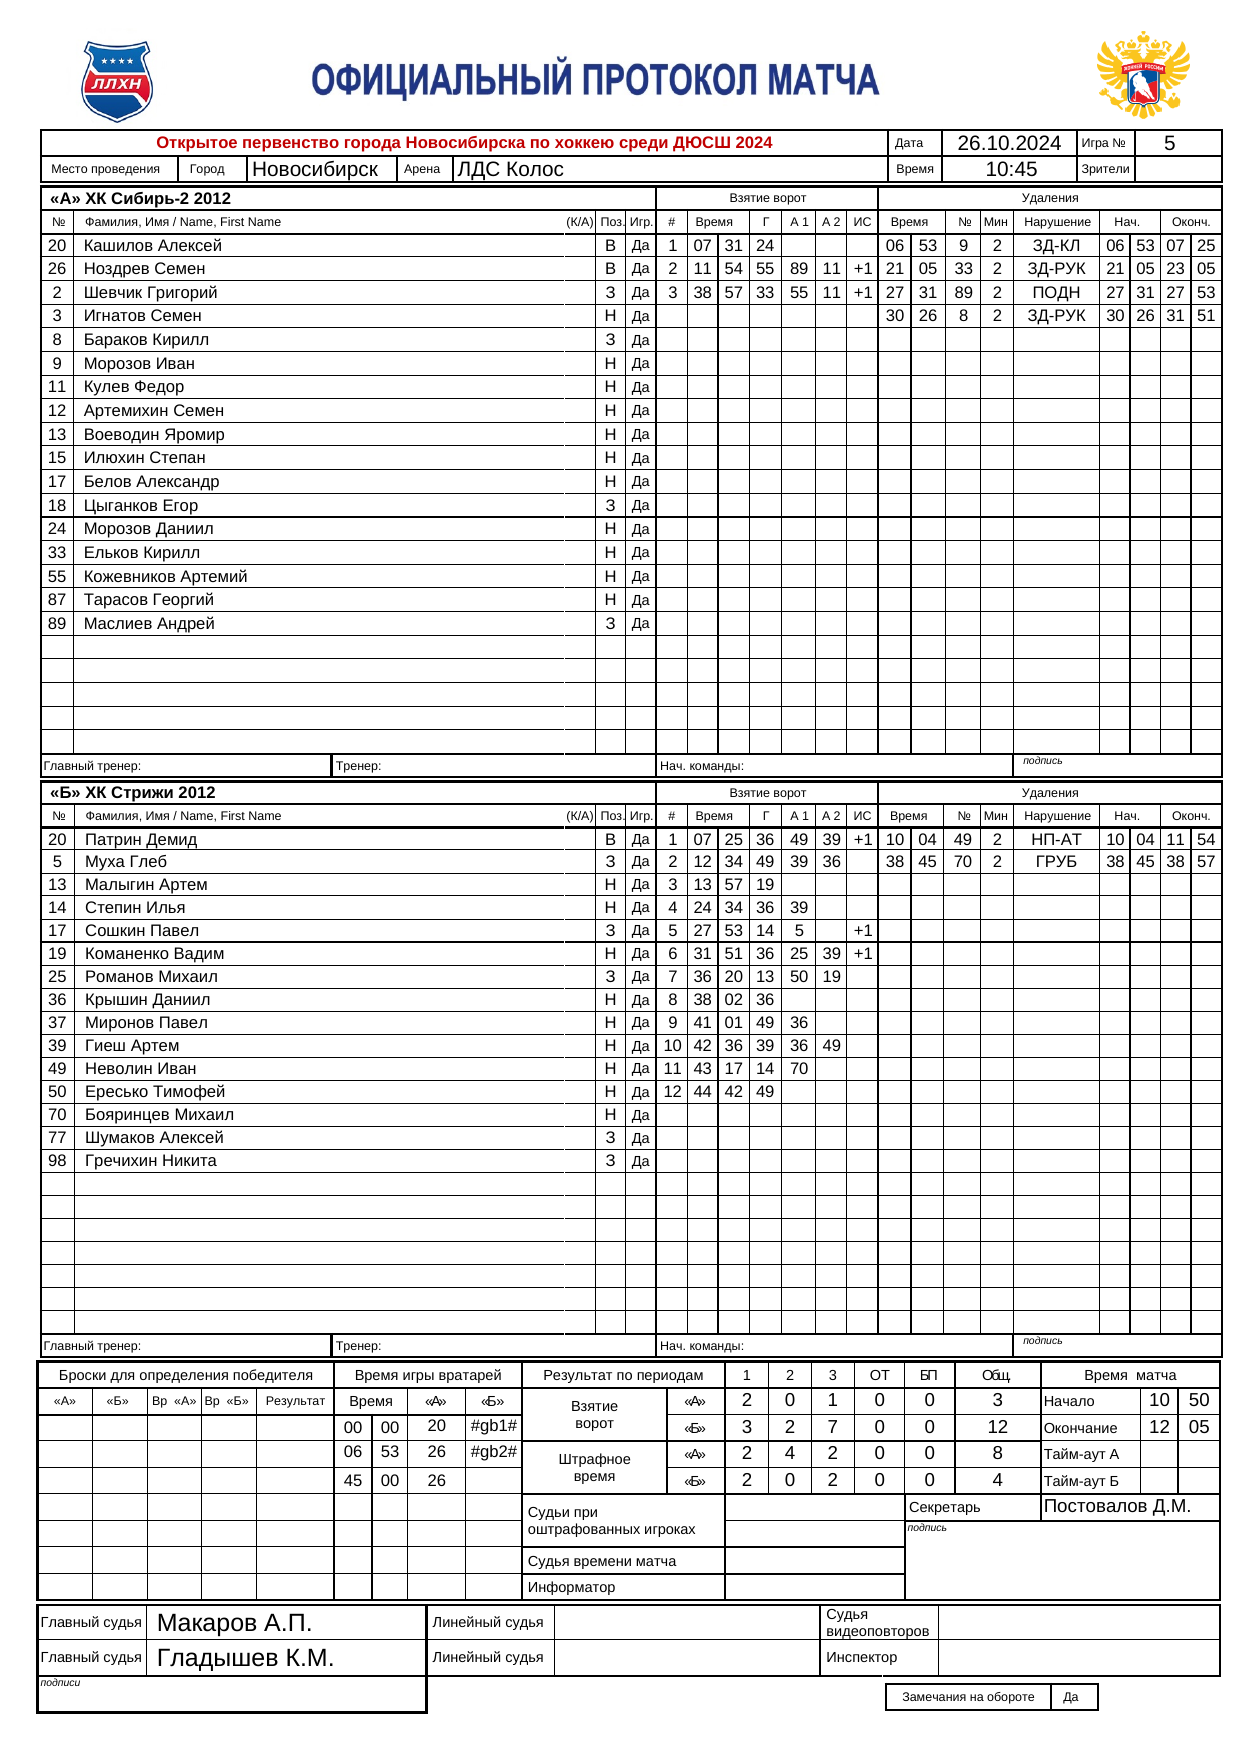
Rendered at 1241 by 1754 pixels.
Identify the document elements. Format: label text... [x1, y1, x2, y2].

table_cell [1161, 874, 1190, 895]
table_cell [912, 730, 945, 753]
table_cell [816, 1150, 846, 1172]
table_cell 00 [373, 1416, 407, 1440]
table_cell [944, 943, 980, 964]
table_cell [202, 1547, 256, 1573]
table_cell [879, 376, 910, 398]
table_cell 0 [905, 1442, 954, 1467]
table_cell [750, 1104, 781, 1126]
table_cell [879, 588, 910, 611]
table_header Да [1052, 1685, 1097, 1709]
table_cell [847, 1035, 877, 1057]
table_cell [39, 1547, 92, 1573]
table_cell [719, 352, 749, 374]
table_cell [1014, 1012, 1099, 1033]
table_cell 36 [750, 943, 781, 964]
table_cell [944, 1173, 980, 1195]
table_cell [75, 1242, 564, 1264]
table_cell [626, 683, 655, 706]
table_cell 19 [750, 874, 781, 895]
table_cell [782, 399, 815, 422]
table_cell [847, 376, 877, 398]
table_cell [782, 1173, 815, 1195]
table_cell [657, 399, 687, 422]
table_header Результат по периодам [523, 1363, 724, 1387]
table_cell [1161, 943, 1190, 964]
table_cell [1014, 896, 1099, 918]
table_cell 31 [1161, 305, 1190, 327]
table_header «Б» ХК Стрижи 2012 [42, 783, 655, 803]
table_cell 39 [816, 829, 846, 849]
table_header Дата [889, 131, 941, 155]
table_cell Да [626, 328, 655, 351]
table_cell [782, 1242, 815, 1264]
table_cell [912, 1288, 943, 1310]
table_cell [202, 1494, 256, 1520]
table_cell [596, 636, 625, 658]
table_cell Игр. [626, 805, 655, 826]
table_header Игра № [1078, 131, 1134, 155]
table_cell Секретарь [906, 1495, 1040, 1520]
table_cell 44 [688, 1081, 717, 1103]
table_cell ПОДН [1014, 281, 1099, 303]
table_cell Да [626, 423, 655, 445]
table_cell [626, 1173, 655, 1195]
table_cell ЗД-РУК [1014, 305, 1099, 327]
table_cell +1 [847, 943, 877, 964]
table_cell Да [626, 1081, 655, 1103]
table_cell [981, 612, 1013, 634]
table_cell [750, 328, 781, 351]
table_cell [816, 446, 846, 469]
table_cell [93, 1547, 147, 1573]
table_cell [1014, 730, 1099, 753]
table_cell [750, 1265, 781, 1287]
table_cell [782, 1265, 815, 1287]
table_cell [148, 1547, 201, 1573]
table_cell [565, 376, 595, 398]
table_cell 14 [42, 896, 74, 918]
table_cell 31 [688, 943, 717, 964]
table_cell [373, 1494, 407, 1520]
table_cell [688, 352, 717, 374]
table_cell 9 [42, 352, 73, 374]
table_cell 33 [750, 281, 781, 303]
table_cell [750, 588, 781, 611]
table_cell Информатор [523, 1575, 724, 1599]
table_cell [565, 1035, 595, 1057]
table_cell Н [596, 588, 625, 611]
table_cell [750, 305, 781, 327]
table_header Удаления [879, 783, 1221, 803]
table_cell Зрители [1078, 157, 1134, 181]
table_cell Н [596, 943, 625, 964]
table_cell 20 [42, 235, 73, 256]
table_cell 6 [657, 943, 687, 964]
table_cell Кулев Федор [74, 376, 564, 398]
table_cell [981, 707, 1013, 729]
table_cell [750, 565, 781, 587]
table_cell [1100, 376, 1129, 398]
table_cell [750, 1173, 781, 1195]
table_cell [946, 352, 980, 374]
table_cell [782, 989, 815, 1011]
table_cell [912, 1219, 943, 1241]
table_cell [847, 1081, 877, 1103]
table_header Замечания на обороте [887, 1685, 1050, 1709]
table_cell [565, 683, 595, 706]
table_cell З [596, 1127, 625, 1149]
table_cell Шевчик Григорий [74, 281, 564, 303]
table_cell [148, 1416, 201, 1440]
table_cell [1179, 1468, 1219, 1493]
table_cell [688, 1219, 717, 1241]
table_cell [944, 920, 980, 941]
table_cell [912, 588, 945, 611]
table_cell [782, 235, 815, 256]
table_cell [1131, 541, 1160, 564]
table_cell [750, 494, 781, 516]
table_cell [879, 1150, 910, 1172]
table_cell 0 [905, 1389, 954, 1413]
table_cell 10 [1100, 829, 1129, 849]
table_cell [565, 707, 595, 729]
table_cell Нач. [1100, 211, 1160, 233]
table_cell [847, 730, 877, 753]
table_cell [39, 1468, 92, 1493]
table_cell [816, 1219, 846, 1241]
table_cell [912, 470, 945, 493]
table_cell [782, 446, 815, 469]
table_cell Гречихин Никита [75, 1150, 564, 1172]
table_cell [1100, 399, 1129, 422]
table_cell 23 [1161, 257, 1190, 280]
table_cell [565, 1311, 595, 1333]
table_cell [879, 1288, 910, 1310]
table_cell [782, 494, 815, 516]
table_cell З [596, 494, 625, 516]
table_cell Взятие ворот [523, 1389, 666, 1440]
table_cell [1131, 1219, 1160, 1241]
table_cell [596, 707, 625, 729]
table_cell 50 [782, 966, 815, 987]
table_cell 34 [719, 850, 749, 872]
table_cell [1131, 1150, 1160, 1172]
table_cell [1014, 376, 1099, 398]
table_header 2 [769, 1363, 811, 1387]
table_cell [847, 470, 877, 493]
table_cell [912, 989, 943, 1011]
table_cell Н [596, 352, 625, 374]
table_cell [1014, 423, 1099, 445]
table_cell 14 [750, 1058, 781, 1079]
table_cell [466, 1521, 521, 1546]
table_cell 17 [42, 920, 74, 941]
table_cell [981, 588, 1013, 611]
table_header 3 [812, 1363, 854, 1387]
table_cell [688, 565, 717, 587]
table_cell 0 [855, 1468, 904, 1493]
table_cell 2 [981, 829, 1013, 849]
table_cell Цыганков Егор [74, 494, 564, 516]
table_cell [816, 896, 846, 918]
table_cell 10 [1141, 1389, 1177, 1413]
table_cell Г [750, 805, 781, 826]
table_cell [565, 305, 595, 327]
table_cell [782, 328, 815, 351]
table_cell [719, 541, 749, 564]
table_cell [944, 1035, 980, 1057]
table_cell [1136, 157, 1221, 181]
table_cell [946, 470, 980, 493]
table_cell [719, 446, 749, 469]
table_cell Окончание [1042, 1415, 1140, 1440]
table_cell 45 [1131, 850, 1160, 872]
table_cell 51 [1192, 305, 1221, 327]
table_cell [565, 1012, 595, 1033]
table_cell [1100, 541, 1129, 564]
table_cell [1192, 612, 1221, 634]
table_cell [596, 1196, 625, 1218]
table_cell Илюхин Степан [74, 446, 564, 469]
table_cell [657, 352, 687, 374]
table_cell [879, 1265, 910, 1287]
table_cell 31 [1131, 281, 1160, 303]
table_cell [1131, 966, 1160, 987]
table_cell [1014, 707, 1099, 729]
table_cell 11 [816, 257, 846, 280]
table_cell [565, 235, 595, 256]
table_cell [565, 423, 595, 445]
table_cell [946, 730, 980, 753]
table_cell [688, 541, 717, 564]
table_cell [750, 1242, 781, 1264]
table_cell Тарасов Георгий [74, 588, 564, 611]
table_cell [981, 1104, 1013, 1126]
table_cell 41 [688, 1012, 717, 1033]
table_cell № [946, 211, 980, 233]
table_cell [1100, 943, 1129, 964]
table_cell [912, 565, 945, 587]
table_cell [93, 1574, 147, 1599]
table_cell [944, 966, 980, 987]
table_cell [944, 1127, 980, 1149]
table_cell [981, 659, 1013, 682]
table_cell [1100, 1288, 1129, 1310]
table_cell [847, 423, 877, 445]
table_cell [981, 1288, 1013, 1310]
table_cell [912, 636, 945, 658]
table_cell [719, 1150, 749, 1172]
table_cell 00 [335, 1416, 371, 1440]
table_cell [1192, 423, 1221, 445]
table_cell [847, 1311, 877, 1333]
table_cell 2 [812, 1442, 854, 1467]
table_cell [912, 1265, 943, 1287]
table_cell [466, 1574, 521, 1599]
table_cell [1131, 1081, 1160, 1103]
table_cell [1161, 494, 1190, 516]
table_cell [816, 730, 846, 753]
table_cell [816, 1196, 846, 1218]
table_cell [782, 612, 815, 634]
table_cell [335, 1521, 371, 1546]
table_cell [847, 612, 877, 634]
table_cell [257, 1547, 333, 1573]
table_cell [912, 328, 945, 351]
table_cell [1161, 1173, 1190, 1195]
table_cell 11 [657, 1058, 687, 1079]
table_cell [688, 423, 717, 445]
table_cell Да [626, 943, 655, 964]
table_cell Н [596, 446, 625, 469]
table_cell «Б» [93, 1389, 147, 1413]
table_cell [1014, 470, 1099, 493]
table_cell 06 [335, 1441, 371, 1467]
table_cell [782, 1219, 815, 1241]
table_cell [782, 874, 815, 895]
table_cell [1192, 376, 1221, 398]
table_cell [726, 1521, 904, 1546]
table_cell Да [626, 281, 655, 303]
table_header Удаления [879, 188, 1221, 209]
table_cell [946, 494, 980, 516]
table_cell [750, 1311, 781, 1333]
table_cell Миронов Павел [75, 1012, 564, 1033]
table_cell Н [596, 1081, 625, 1103]
table_cell [1014, 446, 1099, 469]
table_cell Постовалов Д.М. [1042, 1495, 1219, 1520]
table_cell [1161, 1127, 1190, 1149]
table_cell 57 [1192, 850, 1221, 872]
table_cell [912, 707, 945, 729]
table_cell [912, 423, 945, 445]
table_cell 2 [812, 1468, 854, 1493]
table_cell [981, 683, 1013, 706]
table_cell [1161, 612, 1190, 634]
table_cell [1161, 896, 1190, 918]
table_cell [981, 730, 1013, 753]
table_cell [816, 683, 846, 706]
table_cell [657, 588, 687, 611]
table_cell Бараков Кирилл [74, 328, 564, 351]
table_cell [944, 989, 980, 1011]
table_cell [657, 376, 687, 398]
table_cell [981, 541, 1013, 564]
table_cell [847, 1104, 877, 1126]
table_cell 2 [657, 850, 687, 872]
table_cell [1161, 1219, 1190, 1241]
table_cell [42, 1219, 74, 1241]
table_cell [816, 305, 846, 327]
table_cell [750, 683, 781, 706]
table_cell Кашилов Алексей [74, 235, 564, 256]
table_cell [39, 1416, 92, 1440]
table_cell [816, 989, 846, 1011]
table_cell ЛДС Колос [454, 157, 887, 181]
table_cell 27 [879, 281, 910, 303]
table_cell [1161, 707, 1190, 729]
table_cell А 1 [782, 805, 815, 826]
table_cell [816, 328, 846, 351]
table_cell [912, 1035, 943, 1057]
table_cell [688, 1311, 717, 1333]
table_cell [626, 1265, 655, 1287]
table_cell [1131, 518, 1160, 540]
table_cell Да [626, 235, 655, 256]
table_cell 24 [42, 518, 73, 540]
table_cell [42, 1196, 74, 1218]
table_cell [879, 565, 910, 587]
table_cell [847, 659, 877, 682]
table_cell Да [626, 1035, 655, 1057]
table_cell 11 [42, 376, 73, 398]
table_cell Да [626, 850, 655, 872]
table_cell [879, 470, 910, 493]
table_cell 57 [719, 281, 749, 303]
table_cell Время [688, 211, 749, 233]
table_cell Время [889, 157, 941, 181]
table_cell 2 [981, 235, 1013, 256]
table_cell [816, 1058, 846, 1079]
table_cell Нач. команды: [657, 755, 1012, 776]
table_cell [1014, 1219, 1099, 1241]
table_cell (К/А) [565, 805, 595, 826]
table_cell [981, 920, 1013, 941]
table_cell 70 [42, 1104, 74, 1126]
table_header ОТ [855, 1363, 904, 1387]
table_cell [596, 1173, 625, 1195]
table_cell ЗД-РУК [1014, 257, 1099, 280]
table_cell [1014, 1196, 1099, 1218]
table_cell [1192, 636, 1221, 658]
table_cell [1161, 399, 1190, 422]
table_cell [1192, 707, 1221, 729]
table_cell [912, 683, 945, 706]
table_cell Г [750, 211, 781, 233]
table_cell Малыгин Артем [75, 874, 564, 895]
table_cell [93, 1468, 147, 1493]
table_cell 19 [816, 966, 846, 987]
table_cell Игнатов Семен [74, 305, 564, 327]
table_cell [1131, 1265, 1160, 1287]
table_cell 12 [42, 399, 73, 422]
table_cell [688, 399, 717, 422]
table_cell [1131, 1196, 1160, 1218]
table_cell 54 [719, 257, 749, 280]
table_cell [565, 1219, 595, 1241]
table_cell 70 [782, 1058, 815, 1079]
table_cell [816, 1173, 846, 1195]
table_cell [657, 470, 687, 493]
table_cell [944, 896, 980, 918]
table_cell [946, 328, 980, 351]
table_cell [657, 494, 687, 516]
table_cell 27 [1161, 281, 1190, 303]
table_cell [1014, 1265, 1099, 1287]
table_cell Маслиев Андрей [74, 612, 564, 634]
table_cell 38 [688, 281, 717, 303]
table_cell [1192, 565, 1221, 587]
table_cell [750, 376, 781, 398]
table_cell [1161, 1242, 1190, 1264]
table_cell [1192, 730, 1221, 753]
table_cell 36 [42, 989, 74, 1011]
table_cell [912, 1196, 943, 1218]
table_cell [565, 328, 595, 351]
table_cell 05 [1192, 257, 1221, 280]
table_cell [42, 1173, 74, 1195]
table_cell 10 [657, 1035, 687, 1057]
table_cell [944, 1150, 980, 1172]
table_cell [75, 1288, 564, 1310]
table_cell [912, 1242, 943, 1264]
table_cell [847, 235, 877, 256]
table_cell [879, 399, 910, 422]
table_cell [847, 446, 877, 469]
table_cell [565, 352, 595, 374]
table_cell [946, 518, 980, 540]
table_cell 26 [408, 1468, 465, 1493]
table_cell [981, 1035, 1013, 1057]
table_cell [1100, 920, 1129, 941]
table_cell З [596, 328, 625, 351]
table_cell З [596, 612, 625, 634]
table_cell [912, 352, 945, 374]
table_header Броски для определения победителя [39, 1363, 333, 1387]
table_cell [565, 1242, 595, 1264]
table_cell ГРУБ [1014, 850, 1099, 872]
table_cell [879, 1081, 910, 1103]
table_cell [335, 1494, 371, 1520]
table_cell Муха Глеб [75, 850, 564, 872]
table_cell Да [626, 1127, 655, 1149]
table_cell [1192, 328, 1221, 351]
table_cell Н [596, 1035, 625, 1057]
table_cell [1100, 446, 1129, 469]
table_cell [93, 1521, 147, 1546]
table_cell Ересько Тимофей [75, 1081, 564, 1103]
table_cell [1131, 874, 1160, 895]
table_cell [1131, 470, 1160, 493]
table_cell 42 [688, 1035, 717, 1057]
table_cell [847, 874, 877, 895]
table_cell [1131, 1311, 1160, 1333]
table_cell Да [626, 874, 655, 895]
table_cell [750, 541, 781, 564]
table_cell [1100, 1173, 1129, 1195]
table_cell [1192, 1288, 1221, 1310]
table_cell [75, 1196, 564, 1218]
table_cell Новосибирск [248, 157, 396, 181]
table_cell [565, 943, 595, 964]
table_cell [847, 352, 877, 374]
table_cell [1131, 446, 1160, 469]
table_cell Да [626, 399, 655, 422]
table_cell Макаров А.П. [147, 1606, 425, 1639]
table_cell В [596, 235, 625, 256]
table_cell [1100, 683, 1129, 706]
table_cell 12 [688, 850, 717, 872]
table_cell З [596, 281, 625, 303]
table_cell 20 [42, 829, 74, 849]
table_cell [1192, 541, 1221, 564]
table_cell [688, 1265, 717, 1287]
table_cell [816, 920, 846, 941]
table_cell +1 [847, 281, 877, 303]
table_cell [1100, 1035, 1129, 1057]
table_cell [1100, 1012, 1129, 1033]
table_header Время игры вратарей [335, 1363, 521, 1387]
table_cell [1192, 446, 1221, 469]
table_cell [1014, 1035, 1099, 1057]
table_cell [981, 565, 1013, 587]
table_cell [816, 518, 846, 540]
table_cell [782, 305, 815, 327]
table_cell 50 [1179, 1389, 1219, 1413]
table_cell [816, 541, 846, 564]
table_cell [981, 1150, 1013, 1172]
table_cell [657, 707, 687, 729]
table_cell 57 [719, 874, 749, 895]
table_cell [782, 470, 815, 493]
table_cell Гиеш Артем [75, 1035, 564, 1057]
table_cell +1 [847, 920, 877, 941]
table_cell [816, 588, 846, 611]
table_cell [39, 1494, 92, 1520]
table_cell Тайм-аут А [1042, 1441, 1140, 1467]
table_cell [688, 1173, 717, 1195]
table_cell [565, 281, 595, 303]
table_cell Фамилия, Имя / Name, First Name [75, 805, 565, 826]
table_cell 21 [1100, 257, 1129, 280]
table_cell Воеводин Яромир [74, 423, 564, 445]
table_cell ЗД-КЛ [1014, 235, 1099, 256]
table_cell [1161, 683, 1190, 706]
table_cell Да [626, 966, 655, 987]
table_cell [688, 1150, 717, 1172]
table_cell [202, 1468, 256, 1493]
table_cell Время [688, 805, 749, 826]
table_cell [626, 1288, 655, 1310]
table_cell [912, 920, 943, 941]
table_cell 39 [782, 896, 815, 918]
table_cell [750, 1127, 781, 1149]
table_cell [981, 470, 1013, 493]
table_cell Да [626, 829, 655, 849]
table_cell 1 [657, 829, 687, 849]
table_cell [39, 1521, 92, 1546]
table_cell [428, 1677, 882, 1711]
table_cell [944, 1012, 980, 1033]
table_cell [1131, 588, 1160, 611]
table_cell [1192, 352, 1221, 374]
table_cell [719, 1104, 749, 1126]
table_cell 9 [946, 235, 980, 256]
table_cell подпись [1014, 1335, 1221, 1356]
table_cell Судьи при оштрафованных игроках [523, 1495, 724, 1546]
table_cell [373, 1547, 407, 1573]
table_cell [1131, 1104, 1160, 1126]
table_cell [1131, 1035, 1160, 1057]
table_cell [688, 470, 717, 493]
table_cell 3 [657, 874, 687, 895]
table_header 5 [1136, 131, 1221, 155]
table_cell [1161, 541, 1190, 564]
table_cell 53 [1192, 281, 1221, 303]
table_cell [847, 636, 877, 658]
table_cell Н [596, 518, 625, 540]
table_cell Время [879, 805, 943, 826]
table_cell [912, 446, 945, 469]
table_cell 12 [956, 1415, 1040, 1440]
table_cell [719, 730, 749, 753]
table_cell Главный тренер: [42, 755, 330, 776]
table_cell [1100, 874, 1129, 895]
table_cell 51 [719, 943, 749, 964]
table_cell [148, 1521, 201, 1546]
table_cell [688, 730, 717, 753]
table_cell [981, 966, 1013, 987]
table_cell [1131, 494, 1160, 516]
table_cell Романов Михаил [75, 966, 564, 987]
table_cell [565, 1265, 595, 1287]
table_cell Инспектор [821, 1640, 938, 1675]
table_cell [782, 636, 815, 658]
table_cell [719, 376, 749, 398]
table_cell [565, 730, 595, 753]
table_cell [688, 683, 717, 706]
table_cell [1014, 328, 1099, 351]
table_cell Фамилия, Имя / Name, First Name [74, 211, 565, 233]
table_cell [1192, 1173, 1221, 1195]
table_cell [626, 659, 655, 682]
table_cell [726, 1575, 904, 1599]
table_cell [657, 1311, 687, 1333]
table_cell [1014, 565, 1099, 587]
table_cell [1014, 1173, 1099, 1195]
table_cell [879, 707, 910, 729]
table_cell [719, 1288, 749, 1310]
table_cell [1192, 1196, 1221, 1218]
table_cell [1141, 1468, 1177, 1493]
table_cell [1100, 1081, 1129, 1103]
table_cell [719, 1311, 749, 1333]
table_cell Да [626, 1104, 655, 1126]
table_cell Команенко Вадим [75, 943, 564, 964]
table_cell [657, 1150, 687, 1172]
table_cell [1131, 423, 1160, 445]
table_cell З [596, 1150, 625, 1172]
table_cell [879, 683, 910, 706]
table_cell [1014, 920, 1099, 941]
table_cell 12 [1141, 1415, 1177, 1440]
table_cell Время [335, 1389, 407, 1413]
table_cell 0 [769, 1389, 811, 1413]
table_cell НП-АТ [1014, 829, 1099, 849]
table_cell [408, 1521, 465, 1546]
table_cell [719, 612, 749, 634]
table_cell [912, 612, 945, 634]
table_cell [719, 328, 749, 351]
table_cell Да [626, 1012, 655, 1033]
table_cell [816, 423, 846, 445]
table_cell [719, 1219, 749, 1241]
table_cell Ноздрев Семен [74, 257, 564, 280]
table_cell [626, 1311, 655, 1333]
table_cell [816, 707, 846, 729]
table_cell [719, 683, 749, 706]
table_cell А 1 [782, 211, 815, 233]
table_cell [816, 1288, 846, 1310]
table_cell 89 [42, 612, 73, 634]
table_cell [912, 1058, 943, 1079]
table_cell [1100, 1311, 1129, 1333]
table_cell [1131, 612, 1160, 634]
table_cell [657, 446, 687, 469]
table_cell Главный судья [39, 1640, 146, 1675]
table_cell [565, 896, 595, 918]
table_cell «А» [408, 1389, 465, 1413]
table_cell «А» [668, 1389, 724, 1413]
table_cell [816, 1104, 846, 1126]
table_cell Н [596, 565, 625, 587]
table_cell Неволин Иван [75, 1058, 564, 1079]
table_cell [782, 1104, 815, 1126]
table_cell 11 [1161, 829, 1190, 849]
table_cell З [596, 966, 625, 987]
table_header БП [905, 1363, 954, 1387]
table_cell 53 [912, 235, 945, 256]
table_cell [1161, 328, 1190, 351]
table_cell [688, 1127, 717, 1149]
table_cell [946, 659, 980, 682]
table_header 26.10.2024 [943, 131, 1076, 155]
table_cell [1131, 1242, 1160, 1264]
table_cell [565, 518, 595, 540]
table_cell [596, 730, 625, 753]
table_cell [946, 707, 980, 729]
table_cell [750, 1288, 781, 1310]
table_cell [1014, 352, 1099, 374]
table_cell 4 [769, 1442, 811, 1467]
table_cell [1161, 1196, 1190, 1218]
table_cell [257, 1521, 333, 1546]
table_cell 0 [855, 1389, 904, 1413]
table_cell [879, 541, 910, 564]
table_cell Да [626, 612, 655, 634]
table_cell [688, 376, 717, 398]
table_cell Да [626, 446, 655, 469]
table_cell [782, 707, 815, 729]
table_cell [1131, 352, 1160, 374]
table_cell [750, 470, 781, 493]
table_cell [750, 1150, 781, 1172]
table_cell Да [626, 989, 655, 1011]
table_cell [657, 328, 687, 351]
table_cell [42, 1311, 74, 1333]
table_cell [1100, 352, 1129, 374]
table_cell [750, 1196, 781, 1218]
table_cell [1192, 1311, 1221, 1333]
table_cell [42, 636, 73, 658]
table_cell [1100, 470, 1129, 493]
table_cell 31 [912, 281, 945, 303]
table_cell [816, 494, 846, 516]
table_cell 17 [42, 470, 73, 493]
table_cell [1100, 1196, 1129, 1218]
table_cell [782, 352, 815, 374]
table_cell 36 [719, 1035, 749, 1057]
table_cell Да [626, 896, 655, 918]
table_cell [1131, 565, 1160, 587]
table_cell 49 [42, 1058, 74, 1079]
table_cell А 2 [816, 211, 846, 233]
table_cell 0 [855, 1415, 904, 1440]
table_cell Да [626, 541, 655, 564]
table_cell 2 [981, 281, 1013, 303]
table_cell [879, 1035, 910, 1057]
table_cell [1192, 943, 1221, 964]
table_cell [1161, 352, 1190, 374]
table_cell 07 [688, 235, 717, 256]
table_cell [912, 874, 943, 895]
table_cell 49 [782, 829, 815, 849]
table_cell [1161, 588, 1190, 611]
table_cell № [944, 805, 980, 826]
table_cell [565, 659, 595, 682]
table_cell Время [879, 211, 945, 233]
table_cell [565, 850, 595, 872]
table_cell [1100, 659, 1129, 682]
table_cell [202, 1416, 256, 1440]
table_cell [42, 683, 73, 706]
table_cell 26 [912, 305, 945, 327]
table_cell [981, 1242, 1013, 1264]
table_cell [1014, 1288, 1099, 1310]
table_cell [1014, 636, 1099, 658]
table_cell [946, 612, 980, 634]
table_cell Да [626, 518, 655, 540]
table_header 1 [726, 1363, 768, 1387]
table_cell 25 [782, 943, 815, 964]
table_cell [565, 494, 595, 516]
table_cell [981, 1265, 1013, 1287]
table_cell [1014, 518, 1099, 540]
table_cell [782, 588, 815, 611]
table_cell [981, 1311, 1013, 1333]
table_cell 50 [42, 1081, 74, 1103]
table_cell [847, 588, 877, 611]
table_cell [719, 1265, 749, 1287]
table_cell 39 [782, 850, 815, 872]
table_cell [1100, 588, 1129, 611]
table_cell [944, 1219, 980, 1241]
table_cell Да [626, 920, 655, 941]
table_cell [879, 730, 910, 753]
table_cell [1014, 588, 1099, 611]
table_cell 1 [657, 235, 687, 256]
table_cell [1014, 966, 1099, 987]
table_cell 1 [812, 1389, 854, 1413]
table_cell 2 [726, 1468, 768, 1493]
table_cell [688, 328, 717, 351]
table_cell [466, 1547, 521, 1573]
table_cell [565, 920, 595, 941]
table_cell 05 [912, 257, 945, 280]
table_cell 26 [408, 1441, 465, 1467]
table_cell Начало [1042, 1389, 1140, 1413]
table_cell 55 [782, 281, 815, 303]
table_cell [565, 612, 595, 634]
table_cell [688, 446, 717, 469]
table_cell [719, 659, 749, 682]
table_cell [1161, 730, 1190, 753]
table_cell 55 [750, 257, 781, 280]
table_cell З [596, 920, 625, 941]
table_cell +1 [847, 257, 877, 280]
table_cell Поз. [596, 805, 625, 826]
table_cell [946, 683, 980, 706]
table_cell З [596, 850, 625, 872]
table_cell [912, 896, 943, 918]
table_cell [879, 494, 910, 516]
table_cell Н [596, 399, 625, 422]
table_cell [373, 1574, 407, 1599]
table_cell [912, 541, 945, 564]
table_cell 24 [750, 235, 781, 256]
table_cell [1014, 1104, 1099, 1126]
table_cell 2 [981, 257, 1013, 280]
table_cell 02 [719, 989, 749, 1011]
table_cell 38 [688, 989, 717, 1011]
table_cell [981, 494, 1013, 516]
table_cell [912, 943, 943, 964]
table_cell [750, 659, 781, 682]
table_cell [1131, 683, 1160, 706]
table_cell 87 [42, 588, 73, 611]
table_cell Н [596, 874, 625, 895]
table_cell [847, 565, 877, 587]
table_cell [565, 257, 595, 280]
table_cell [657, 1104, 687, 1126]
table_cell [1192, 874, 1221, 895]
table_cell [981, 328, 1013, 351]
table_cell [75, 1173, 564, 1195]
table_cell [626, 1219, 655, 1241]
table_cell # [657, 211, 687, 233]
table_cell [1131, 707, 1160, 729]
table_cell 13 [688, 874, 717, 895]
table_cell [148, 1468, 201, 1493]
table_cell [912, 1081, 943, 1103]
table_cell [1131, 659, 1160, 682]
table_cell [373, 1521, 407, 1546]
table_cell «А» [39, 1389, 92, 1413]
table_cell 25 [42, 966, 74, 987]
table_cell [42, 1288, 74, 1310]
table_cell 55 [42, 565, 73, 587]
table_cell [688, 1196, 717, 1218]
table_cell [1192, 1265, 1221, 1287]
table_cell Да [626, 257, 655, 280]
table_cell 04 [1131, 829, 1160, 849]
table_cell [565, 1127, 595, 1149]
table_cell [912, 1104, 943, 1126]
table_cell [816, 1012, 846, 1033]
table_cell Да [626, 470, 655, 493]
table_cell [626, 707, 655, 729]
table_cell 45 [912, 850, 943, 872]
table_cell [879, 1242, 910, 1264]
table_cell [257, 1574, 333, 1599]
table_cell [1192, 1058, 1221, 1079]
table_cell В [596, 257, 625, 280]
table_cell [847, 1219, 877, 1241]
table_cell [847, 1242, 877, 1264]
table_cell [944, 1242, 980, 1264]
table_cell [879, 1173, 910, 1195]
table_cell [74, 636, 564, 658]
table_cell [912, 659, 945, 682]
table_cell 0 [905, 1415, 954, 1440]
table_cell [1161, 423, 1190, 445]
table_cell [816, 659, 846, 682]
table_cell [726, 1548, 904, 1573]
table_cell [847, 541, 877, 564]
table_cell 77 [42, 1127, 74, 1149]
table_cell [1100, 423, 1129, 445]
table_cell [688, 636, 717, 658]
table_cell 4 [657, 896, 687, 918]
table_cell Сошкин Павел [75, 920, 564, 941]
table_cell 24 [688, 896, 717, 918]
table_cell [719, 636, 749, 658]
table_cell Город [179, 157, 246, 181]
table_cell 2 [981, 850, 1013, 872]
table_cell [879, 612, 910, 634]
table_cell 39 [750, 1035, 781, 1057]
table_cell [719, 1127, 749, 1149]
table_cell [1131, 376, 1160, 398]
table_cell 00 [373, 1468, 407, 1493]
table_cell [657, 636, 687, 658]
table_cell [946, 376, 980, 398]
table_cell [719, 518, 749, 540]
table_cell [719, 494, 749, 516]
table_cell [782, 1081, 815, 1103]
table_cell 21 [879, 257, 910, 280]
picture [5, 28, 1197, 129]
table_cell [981, 399, 1013, 422]
table_cell [719, 1173, 749, 1195]
table_cell 14 [750, 920, 781, 941]
table_cell [1100, 1104, 1129, 1126]
table_cell 27 [1100, 281, 1129, 303]
table_cell [847, 683, 877, 706]
table_cell 3 [42, 305, 73, 327]
table_cell [626, 730, 655, 753]
table_cell [782, 565, 815, 587]
table_cell [750, 399, 781, 422]
table_cell Судья времени матча [523, 1548, 724, 1573]
table_cell [879, 1196, 910, 1218]
table_cell [408, 1494, 465, 1520]
table_cell [847, 1012, 877, 1033]
table_cell 7 [812, 1415, 854, 1440]
table_cell подписи [39, 1677, 425, 1711]
table_cell [565, 966, 595, 987]
table_cell [657, 1173, 687, 1195]
table_cell [879, 1012, 910, 1033]
table_cell 8 [946, 305, 980, 327]
table_cell [1161, 1058, 1190, 1079]
table_cell [879, 1127, 910, 1149]
table_cell [1192, 1242, 1221, 1264]
table_cell Да [626, 376, 655, 398]
table_cell [1161, 470, 1190, 493]
table_cell [565, 636, 595, 658]
table_cell [1161, 989, 1190, 1011]
table_cell [816, 352, 846, 374]
table_cell [1131, 1058, 1160, 1079]
table_cell [1014, 494, 1099, 516]
table_cell [879, 352, 910, 374]
table_cell [42, 659, 73, 682]
table_cell Место проведения [42, 157, 177, 181]
table_cell [750, 612, 781, 634]
table_cell 9 [657, 1012, 687, 1033]
table_cell [1192, 989, 1221, 1011]
table_cell [912, 1311, 943, 1333]
table_cell 36 [750, 829, 781, 849]
table_cell [1161, 636, 1190, 658]
table_cell [912, 1150, 943, 1172]
table_cell [1131, 920, 1160, 941]
table_cell [466, 1468, 521, 1493]
table_cell [1100, 612, 1129, 634]
table_cell [879, 874, 910, 895]
table_cell Штрафное время [523, 1442, 666, 1493]
table_cell № [42, 805, 74, 826]
table_cell 70 [944, 850, 980, 872]
table_cell [75, 1311, 564, 1333]
table_cell 2 [769, 1415, 811, 1440]
table_cell 2 [42, 281, 73, 303]
table_cell [1192, 588, 1221, 611]
table_cell [726, 1495, 904, 1520]
table_cell [1014, 1127, 1099, 1149]
table_cell [782, 376, 815, 398]
table_cell Мин [981, 805, 1013, 826]
table_cell [565, 829, 595, 849]
table_cell [1161, 446, 1190, 469]
table_cell Оконч. [1161, 211, 1221, 233]
table_cell [565, 565, 595, 587]
table_cell 25 [1192, 235, 1221, 256]
table_cell 2 [726, 1442, 768, 1467]
table_cell [719, 470, 749, 493]
table_cell [657, 518, 687, 540]
table_cell [1014, 989, 1099, 1011]
table_cell «Б » [466, 1389, 521, 1413]
table_cell [981, 1196, 1013, 1218]
table_cell (К/А) [565, 211, 595, 233]
table_cell [879, 1219, 910, 1241]
table_cell [657, 1265, 687, 1287]
table_cell Артемихин Семен [74, 399, 564, 422]
table_cell [847, 1127, 877, 1149]
table_cell 34 [719, 896, 749, 918]
table_cell В [596, 829, 625, 849]
table_cell [565, 1081, 595, 1103]
table_cell [596, 1242, 625, 1264]
table_cell 38 [879, 850, 910, 872]
table_cell [879, 518, 910, 540]
table_cell 3 [956, 1389, 1040, 1413]
table_cell ИС [847, 805, 877, 826]
table_cell 05 [1179, 1415, 1219, 1440]
table_cell 5 [42, 850, 74, 872]
table_cell Н [596, 470, 625, 493]
table_cell Вр «Б» [202, 1389, 256, 1413]
table_cell № [42, 211, 73, 233]
table_cell [1131, 1173, 1160, 1195]
table_cell [202, 1521, 256, 1546]
table_cell Н [596, 989, 625, 1011]
table_cell [1100, 328, 1129, 351]
table_cell 45 [335, 1468, 371, 1493]
table_cell [74, 707, 564, 729]
table_cell [782, 423, 815, 445]
table_cell +1 [847, 829, 877, 849]
table_cell [944, 1311, 980, 1333]
table_cell 49 [944, 829, 980, 849]
table_cell 25 [719, 829, 749, 849]
table_cell Н [596, 1058, 625, 1079]
table_cell [555, 1640, 819, 1675]
table_cell 49 [750, 1081, 781, 1103]
table_cell [944, 1196, 980, 1218]
table_cell [688, 1288, 717, 1310]
table_cell [782, 683, 815, 706]
table_cell [981, 376, 1013, 398]
table_cell Кожевников Артемий [74, 565, 564, 587]
table_cell 8 [42, 328, 73, 351]
table_cell [657, 683, 687, 706]
table_cell [1100, 518, 1129, 540]
table_cell [1161, 966, 1190, 987]
table_cell [1100, 494, 1129, 516]
table_cell [74, 683, 564, 706]
table_cell [565, 874, 595, 895]
table_cell [981, 1081, 1013, 1103]
table_cell [719, 305, 749, 327]
table_cell Линейный судья [428, 1606, 554, 1639]
table_cell 07 [1161, 235, 1190, 256]
table_cell 53 [1131, 235, 1160, 256]
table_cell Вр «А» [148, 1389, 201, 1413]
table_cell [1192, 920, 1221, 941]
table_cell 53 [373, 1441, 407, 1467]
table_cell [1099, 1682, 1220, 1711]
table_cell [719, 423, 749, 445]
table_cell [565, 541, 595, 564]
table_cell [1161, 376, 1190, 398]
table_cell [1192, 683, 1221, 706]
table_cell 12 [657, 1081, 687, 1103]
table_cell [257, 1494, 333, 1520]
table_cell 89 [782, 257, 815, 280]
table_cell [148, 1574, 201, 1599]
table_cell Да [626, 1150, 655, 1172]
table_cell [335, 1547, 371, 1573]
table_cell [879, 966, 910, 987]
table_cell [408, 1547, 465, 1573]
table_cell [981, 1127, 1013, 1149]
table_cell 07 [688, 829, 717, 849]
table_cell [816, 1081, 846, 1103]
table_cell [782, 1196, 815, 1218]
table_cell [202, 1574, 256, 1599]
table_cell 89 [946, 281, 980, 303]
table_cell «А» [668, 1442, 724, 1467]
table_cell [74, 659, 564, 682]
table_cell Морозов Иван [74, 352, 564, 374]
table_cell [816, 636, 846, 658]
table_cell [1131, 896, 1160, 918]
table_cell [816, 399, 846, 422]
table_cell 36 [816, 850, 846, 872]
table_cell Н [596, 305, 625, 327]
table_cell [565, 470, 595, 493]
table_cell [782, 659, 815, 682]
table_cell 17 [719, 1058, 749, 1079]
table_cell [596, 1288, 625, 1310]
table_cell Игр. [626, 211, 655, 233]
table_cell [1161, 1288, 1190, 1310]
table_cell 8 [657, 989, 687, 1011]
table_cell [981, 1219, 1013, 1241]
table_cell [1014, 1242, 1099, 1264]
table_cell [596, 1219, 625, 1241]
table_cell [657, 1127, 687, 1149]
table_cell [565, 1104, 595, 1126]
table_cell [1192, 896, 1221, 918]
table_cell [816, 874, 846, 895]
table_cell Результат [257, 1389, 333, 1413]
table_cell 53 [719, 920, 749, 941]
table_cell [1131, 1127, 1160, 1149]
table_cell [657, 659, 687, 682]
table_cell [1131, 989, 1160, 1011]
table_cell [1014, 1058, 1099, 1079]
table_cell 42 [719, 1081, 749, 1103]
table_cell Шумаков Алексей [75, 1127, 564, 1149]
table_cell 43 [688, 1058, 717, 1079]
table_cell [879, 659, 910, 682]
table_cell [75, 1265, 564, 1287]
table_cell [626, 1242, 655, 1264]
table_cell [847, 494, 877, 516]
table_cell 8 [956, 1442, 1040, 1467]
table_cell [750, 707, 781, 729]
table_cell Нач. команды: [657, 1335, 1012, 1356]
table_cell [719, 707, 749, 729]
table_cell [39, 1574, 92, 1599]
table_cell [39, 1441, 92, 1467]
table_header Взятие ворот [657, 783, 877, 803]
table_cell [847, 707, 877, 729]
table_cell [42, 1242, 74, 1264]
table_cell [719, 1242, 749, 1264]
table_cell 20 [719, 966, 749, 987]
table_cell [816, 235, 846, 256]
table_cell 30 [879, 305, 910, 327]
table_cell 30 [1100, 305, 1129, 327]
table_cell [688, 612, 717, 634]
table_cell 36 [782, 1035, 815, 1057]
table_cell 98 [42, 1150, 74, 1172]
table_cell [912, 399, 945, 422]
table_cell Нарушение [1014, 805, 1099, 826]
table_cell [148, 1441, 201, 1467]
table_cell [466, 1494, 521, 1520]
table_cell [944, 1288, 980, 1310]
table_cell [657, 305, 687, 327]
table_cell Бояринцев Михаил [75, 1104, 564, 1126]
table_cell 13 [42, 874, 74, 895]
table_cell Н [596, 423, 625, 445]
table_cell 10 [879, 829, 910, 849]
table_cell 2 [981, 305, 1013, 327]
table_cell [565, 1288, 595, 1310]
table_cell 3 [726, 1415, 768, 1440]
table_cell 26 [1131, 305, 1160, 327]
table_cell 49 [750, 1012, 781, 1033]
table_cell [944, 1058, 980, 1079]
table_cell [1014, 683, 1099, 706]
table_cell [1014, 541, 1099, 564]
table_cell [879, 328, 910, 351]
table_cell 36 [750, 989, 781, 1011]
table_cell [981, 446, 1013, 469]
table_cell [750, 518, 781, 540]
table_cell [596, 1265, 625, 1287]
table_cell 36 [782, 1012, 815, 1033]
table_cell [335, 1574, 371, 1599]
table_header Время матча [1042, 1363, 1219, 1387]
table_cell [657, 541, 687, 564]
table_cell [1100, 636, 1129, 658]
table_cell 0 [905, 1468, 954, 1493]
table_cell [688, 588, 717, 611]
table_cell [565, 399, 595, 422]
table_cell [946, 399, 980, 422]
table_cell [944, 1104, 980, 1126]
table_cell [879, 1104, 910, 1126]
table_cell [1014, 1081, 1099, 1103]
table_cell [939, 1640, 1219, 1675]
table_cell Белов Александр [74, 470, 564, 493]
table_cell 19 [42, 943, 74, 964]
table_cell [847, 966, 877, 987]
table_cell 39 [816, 943, 846, 964]
table_cell [750, 1219, 781, 1241]
table_cell [782, 518, 815, 540]
table_cell [596, 659, 625, 682]
table_cell 10:45 [943, 157, 1076, 181]
table_cell 2 [726, 1389, 768, 1413]
table_cell [981, 1058, 1013, 1079]
table_cell [912, 1173, 943, 1195]
table_cell [912, 966, 943, 987]
table_cell 31 [719, 235, 749, 256]
table_cell 13 [42, 423, 73, 445]
table_cell 27 [688, 920, 717, 941]
table_cell [657, 1219, 687, 1241]
table_cell [1131, 1288, 1160, 1310]
table_cell Да [626, 352, 655, 374]
table_cell [1131, 1012, 1160, 1033]
table_cell А 2 [816, 805, 846, 826]
table_cell [847, 399, 877, 422]
table_cell [816, 1242, 846, 1264]
table_cell Главный судья [39, 1606, 146, 1639]
table_cell [1014, 399, 1099, 422]
table_cell [912, 494, 945, 516]
table_cell [565, 446, 595, 469]
table_cell [688, 659, 717, 682]
table_cell [847, 1196, 877, 1218]
table_cell [847, 1150, 877, 1172]
table_cell [981, 989, 1013, 1011]
table_cell [782, 1150, 815, 1172]
table_cell подпись [906, 1522, 1219, 1599]
table_cell [1161, 1104, 1190, 1126]
table_cell [847, 1058, 877, 1079]
table_cell [657, 612, 687, 634]
table_cell 49 [816, 1035, 846, 1057]
table_cell [847, 328, 877, 351]
table_cell [565, 1173, 595, 1195]
table_cell [912, 518, 945, 540]
table_cell [657, 1196, 687, 1218]
table_cell [565, 1150, 595, 1172]
table_cell Тренер: [333, 1335, 655, 1356]
table_cell # [657, 805, 687, 826]
table_cell [657, 1288, 687, 1310]
table_cell [750, 446, 781, 469]
table_cell [782, 730, 815, 753]
table_cell [1141, 1441, 1177, 1467]
table_cell Н [596, 541, 625, 564]
table_cell [42, 707, 73, 729]
table_cell [946, 636, 980, 658]
table_cell [42, 1265, 74, 1287]
table_cell [816, 565, 846, 587]
table_cell [1131, 943, 1160, 964]
table_cell [750, 636, 781, 658]
table_cell [1161, 518, 1190, 540]
table_cell [1161, 565, 1190, 587]
table_cell [688, 518, 717, 540]
table_cell Тренер: [333, 755, 655, 776]
table_cell [202, 1441, 256, 1467]
table_cell [847, 850, 877, 872]
table_cell Патрин Демид [75, 829, 564, 849]
table_cell Главный тренер: [42, 1335, 330, 1356]
table_cell [1192, 659, 1221, 682]
table_cell [1100, 1058, 1129, 1079]
table_cell [657, 423, 687, 445]
table_cell [879, 896, 910, 918]
table_cell 5 [782, 920, 815, 941]
table_cell 0 [855, 1442, 904, 1467]
table_cell [1192, 470, 1221, 493]
table_cell [657, 565, 687, 587]
table_cell [750, 352, 781, 374]
table_cell 49 [750, 850, 781, 872]
table_cell Н [596, 1104, 625, 1126]
table_cell [1100, 730, 1129, 753]
table_cell Оконч. [1161, 805, 1221, 826]
table_cell [981, 636, 1013, 658]
table_cell [879, 636, 910, 658]
table_cell 33 [946, 257, 980, 280]
table_cell [981, 518, 1013, 540]
table_cell 18 [42, 494, 73, 516]
table_cell [626, 636, 655, 658]
table_cell [981, 874, 1013, 895]
table_cell [981, 1012, 1013, 1033]
table_cell [1014, 1150, 1099, 1172]
table_cell Да [626, 565, 655, 587]
table_cell [847, 896, 877, 918]
table_cell 06 [1100, 235, 1129, 256]
table_cell [1014, 612, 1099, 634]
table_cell [782, 541, 815, 564]
table_cell [657, 1242, 687, 1264]
table_cell [1161, 920, 1190, 941]
table_cell [257, 1441, 333, 1467]
table_header Открытое первенство города Новосибирска по хоккею среди ДЮСШ 2024 [42, 131, 887, 155]
table_cell 11 [816, 281, 846, 303]
table_cell [981, 352, 1013, 374]
table_cell [981, 1173, 1013, 1195]
table_cell 26 [42, 257, 73, 280]
table_header Взятие ворот [657, 188, 877, 209]
table_cell [719, 399, 749, 422]
table_cell [946, 565, 980, 587]
table_cell [565, 1058, 595, 1079]
table_cell [847, 1173, 877, 1195]
table_cell 54 [1192, 829, 1221, 849]
table_cell [816, 470, 846, 493]
table_cell #gb2# [466, 1441, 521, 1467]
table_cell [1192, 494, 1221, 516]
table_cell Степин Илья [75, 896, 564, 918]
table_cell [93, 1441, 147, 1467]
table_cell [74, 730, 564, 753]
table_cell [657, 730, 687, 753]
table_cell [946, 446, 980, 469]
table_header «А» ХК Сибирь-2 2012 [42, 188, 655, 209]
table_cell Н [596, 376, 625, 398]
table_cell [688, 1104, 717, 1126]
table_cell [1192, 1127, 1221, 1149]
table_cell 38 [1161, 850, 1190, 872]
table_cell [626, 1196, 655, 1218]
table_cell Тайм-аут Б [1042, 1468, 1140, 1493]
table_cell 04 [912, 829, 943, 849]
table_cell [879, 1058, 910, 1079]
table_cell [1161, 1150, 1190, 1172]
table_cell 39 [42, 1035, 74, 1057]
table_cell [1192, 966, 1221, 987]
table_cell [1100, 1127, 1129, 1149]
table_cell [596, 683, 625, 706]
table_cell [847, 989, 877, 1011]
table_cell [847, 518, 877, 540]
table_cell [257, 1416, 333, 1440]
table_cell [981, 943, 1013, 964]
table_cell [719, 565, 749, 587]
table_cell Да [626, 494, 655, 516]
table_cell [688, 707, 717, 729]
table_cell [1131, 730, 1160, 753]
table_cell [1014, 659, 1099, 682]
table_cell [816, 1311, 846, 1333]
table_cell [1014, 943, 1099, 964]
table_cell 36 [750, 896, 781, 918]
table_cell [42, 730, 73, 753]
table_cell Нарушение [1014, 211, 1099, 233]
table_cell 7 [657, 966, 687, 987]
table_cell 36 [688, 966, 717, 987]
table_cell [816, 612, 846, 634]
table_cell [1100, 966, 1129, 987]
table_cell [1161, 1081, 1190, 1103]
table_cell [946, 588, 980, 611]
table_cell [688, 1242, 717, 1264]
table_cell [816, 1265, 846, 1287]
table_cell 33 [42, 541, 73, 564]
table_cell [1161, 659, 1190, 682]
table_cell [1192, 1012, 1221, 1033]
table_cell [565, 1196, 595, 1218]
table_cell [93, 1494, 147, 1520]
table_cell [148, 1494, 201, 1520]
table_cell [816, 376, 846, 398]
table_cell [879, 920, 910, 941]
table_cell [408, 1574, 465, 1599]
table_cell 11 [688, 257, 717, 280]
table_cell Ельков Кирилл [74, 541, 564, 564]
table_cell [944, 1081, 980, 1103]
table_cell [981, 896, 1013, 918]
table_cell подпись [1014, 755, 1221, 776]
table_cell 4 [956, 1468, 1040, 1493]
table_cell [1192, 1035, 1221, 1057]
table_cell [879, 446, 910, 469]
table_cell 5 [657, 920, 687, 941]
table_cell Морозов Даниил [74, 518, 564, 540]
table_cell 38 [1100, 850, 1129, 872]
table_cell Да [626, 305, 655, 327]
table_cell Нач. [1100, 805, 1160, 826]
table_cell [847, 1288, 877, 1310]
table_cell [565, 989, 595, 1011]
table_cell Гладышев К.М. [147, 1640, 425, 1675]
table_cell [1161, 1035, 1190, 1057]
table_cell Линейный судья [428, 1640, 554, 1675]
table_cell [719, 588, 749, 611]
table_cell #gb1# [466, 1416, 521, 1440]
table_cell 15 [42, 446, 73, 469]
table_cell [1100, 707, 1129, 729]
table_cell Н [596, 896, 625, 918]
table_cell 3 [657, 281, 687, 303]
table_cell [912, 376, 945, 398]
table_cell [782, 1311, 815, 1333]
table_cell 13 [750, 966, 781, 987]
table_cell Мин [981, 211, 1013, 233]
table_cell [939, 1606, 1219, 1639]
table_cell 01 [719, 1012, 749, 1033]
table_cell [782, 1288, 815, 1310]
table_cell «Б» [668, 1468, 724, 1493]
table_cell [1161, 1265, 1190, 1287]
table_cell Да [626, 588, 655, 611]
table_cell [912, 1127, 943, 1149]
table_cell [1131, 399, 1160, 422]
table_cell [912, 1012, 943, 1033]
table_cell [816, 1127, 846, 1149]
table_cell [1100, 989, 1129, 1011]
table_cell [750, 423, 781, 445]
table_cell [75, 1219, 564, 1241]
table_cell [1100, 565, 1129, 587]
table_cell Поз. [596, 211, 625, 233]
table_cell [946, 423, 980, 445]
table_cell 20 [408, 1416, 465, 1440]
table_cell [1179, 1441, 1219, 1467]
table_cell [879, 423, 910, 445]
table_cell [1100, 896, 1129, 918]
table_cell [688, 305, 717, 327]
table_cell [946, 541, 980, 564]
table_header Общ. [956, 1363, 1040, 1387]
table_cell [1014, 1311, 1099, 1333]
table_cell [1161, 1311, 1190, 1333]
table_cell [1131, 636, 1160, 658]
table_cell [981, 423, 1013, 445]
table_cell 0 [769, 1468, 811, 1493]
table_cell [688, 494, 717, 516]
table_cell [944, 874, 980, 895]
table_cell [1192, 1219, 1221, 1241]
table_cell «Б» [668, 1415, 724, 1440]
table_cell [257, 1468, 333, 1493]
table_cell [1192, 399, 1221, 422]
table_cell [1100, 1219, 1129, 1241]
table_cell [847, 305, 877, 327]
table_cell [719, 1196, 749, 1218]
table_cell [555, 1606, 819, 1639]
table_cell [565, 588, 595, 611]
table_cell [596, 1311, 625, 1333]
table_cell [1192, 1150, 1221, 1172]
table_cell 37 [42, 1012, 74, 1033]
table_cell [1192, 518, 1221, 540]
table_cell [879, 1311, 910, 1333]
table_cell ИС [847, 211, 877, 233]
table_cell Арена [398, 157, 452, 181]
table_cell [1192, 1104, 1221, 1126]
table_cell [883, 1677, 1220, 1681]
table_cell [944, 1265, 980, 1287]
table_cell Крышин Даниил [75, 989, 564, 1011]
table_cell [93, 1416, 147, 1440]
table_cell [1100, 1265, 1129, 1287]
table_cell Судья видеоповторов [821, 1606, 938, 1639]
table_cell [879, 943, 910, 964]
table_cell [1100, 1242, 1129, 1264]
table_cell 05 [1131, 257, 1160, 280]
table_cell [1161, 1012, 1190, 1033]
table_cell [879, 989, 910, 1011]
table_cell [1131, 328, 1160, 351]
table_cell [1014, 874, 1099, 895]
table_cell [847, 1265, 877, 1287]
table_cell Да [626, 1058, 655, 1079]
table_cell [782, 1127, 815, 1149]
table_cell 2 [657, 257, 687, 280]
table_cell 06 [879, 235, 910, 256]
table_cell [750, 730, 781, 753]
table_cell Н [596, 1012, 625, 1033]
table_cell [1100, 1150, 1129, 1172]
table_cell [1192, 1081, 1221, 1103]
